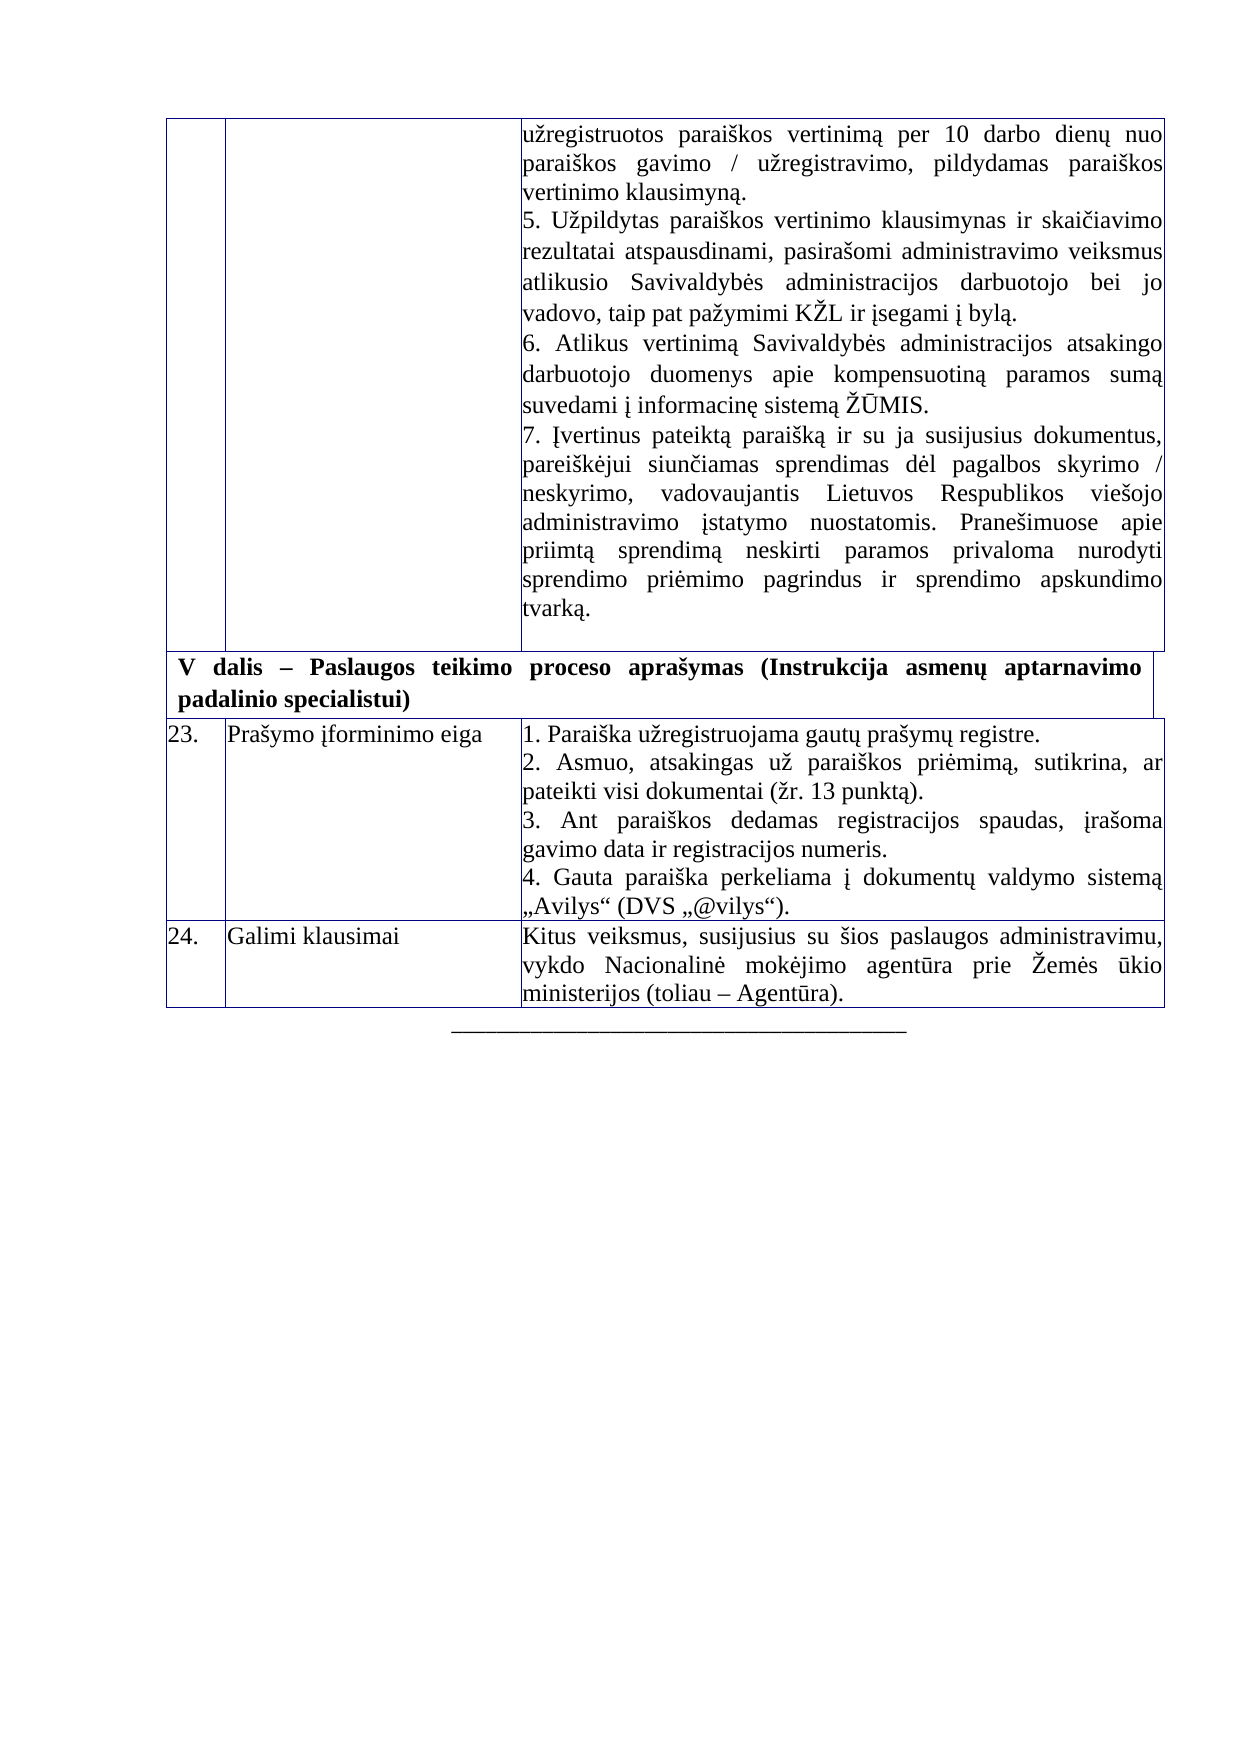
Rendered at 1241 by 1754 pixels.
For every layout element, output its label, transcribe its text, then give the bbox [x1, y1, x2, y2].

table_cell 1. Paraiška užregistruojama gautų prašymų registre. 2. Asmuo, atsakingas už paraiškos priėmimą, sutikrina, ar pateikti visi dokumentai (žr. 13 punktą). 3. Ant paraiškos dedamas registracijos spaudas, įrašoma gavimo data ir registracijos numeris. 4. Gauta paraiška perkeliama į dokumentų valdymo sistemą „Avilys“ (DVS „@vilys“). [522, 719, 1164, 920]
table_cell V dalis – Paslaugos teikimo proceso aprašymas (Instrukcija asmenų aptarnavimo padalinio specialistui) [167, 652, 1153, 718]
table_cell Galimi klausimai [226, 921, 521, 1007]
table_cell 24. [167, 921, 225, 1007]
table_cell 23. [167, 719, 225, 920]
table_cell [226, 119, 521, 651]
text ________________________________________ [177, 1008, 1181, 1036]
table_cell užregistruotos paraiškos vertinimą per 10 darbo dienų nuo paraiškos gavimo / užregistravimo, pildydamas paraiškos vertinimo klausimyną. 5. Užpildytas paraiškos vertinimo klausimynas ir skaičiavimo rezultatai atspausdinami, pasirašomi administravimo veiksmus atlikusio Savivaldybės administracijos darbuotojo bei jo vadovo, taip pat pažymimi KŽL ir įsegami į bylą. 6. Atlikus vertinimą Savivaldybės administracijos atsakingo darbuotojo duomenys apie kompensuotiną paramos sumą suvedami į informacinę sistemą ŽŪMIS. 7. Įvertinus pateiktą paraišką ir su ja susijusius dokumentus, pareiškėjui siunčiamas sprendimas dėl pagalbos skyrimo / neskyrimo, vadovaujantis Lietuvos Respublikos viešojo administravimo įstatymo nuostatomis. Pranešimuose apie priimtą sprendimą neskirti paramos privaloma nurodyti sprendimo priėmimo pagrindus ir sprendimo apskundimo tvarką. [522, 119, 1164, 651]
table_cell [167, 119, 225, 651]
table_cell Kitus veiksmus, susijusius su šios paslaugos administravimu, vykdo Nacionalinė mokėjimo agentūra prie Žemės ūkio ministerijos (toliau – Agentūra). [522, 921, 1164, 1007]
table_cell Prašymo įforminimo eiga [226, 719, 521, 920]
table_cell [1154, 652, 1164, 718]
